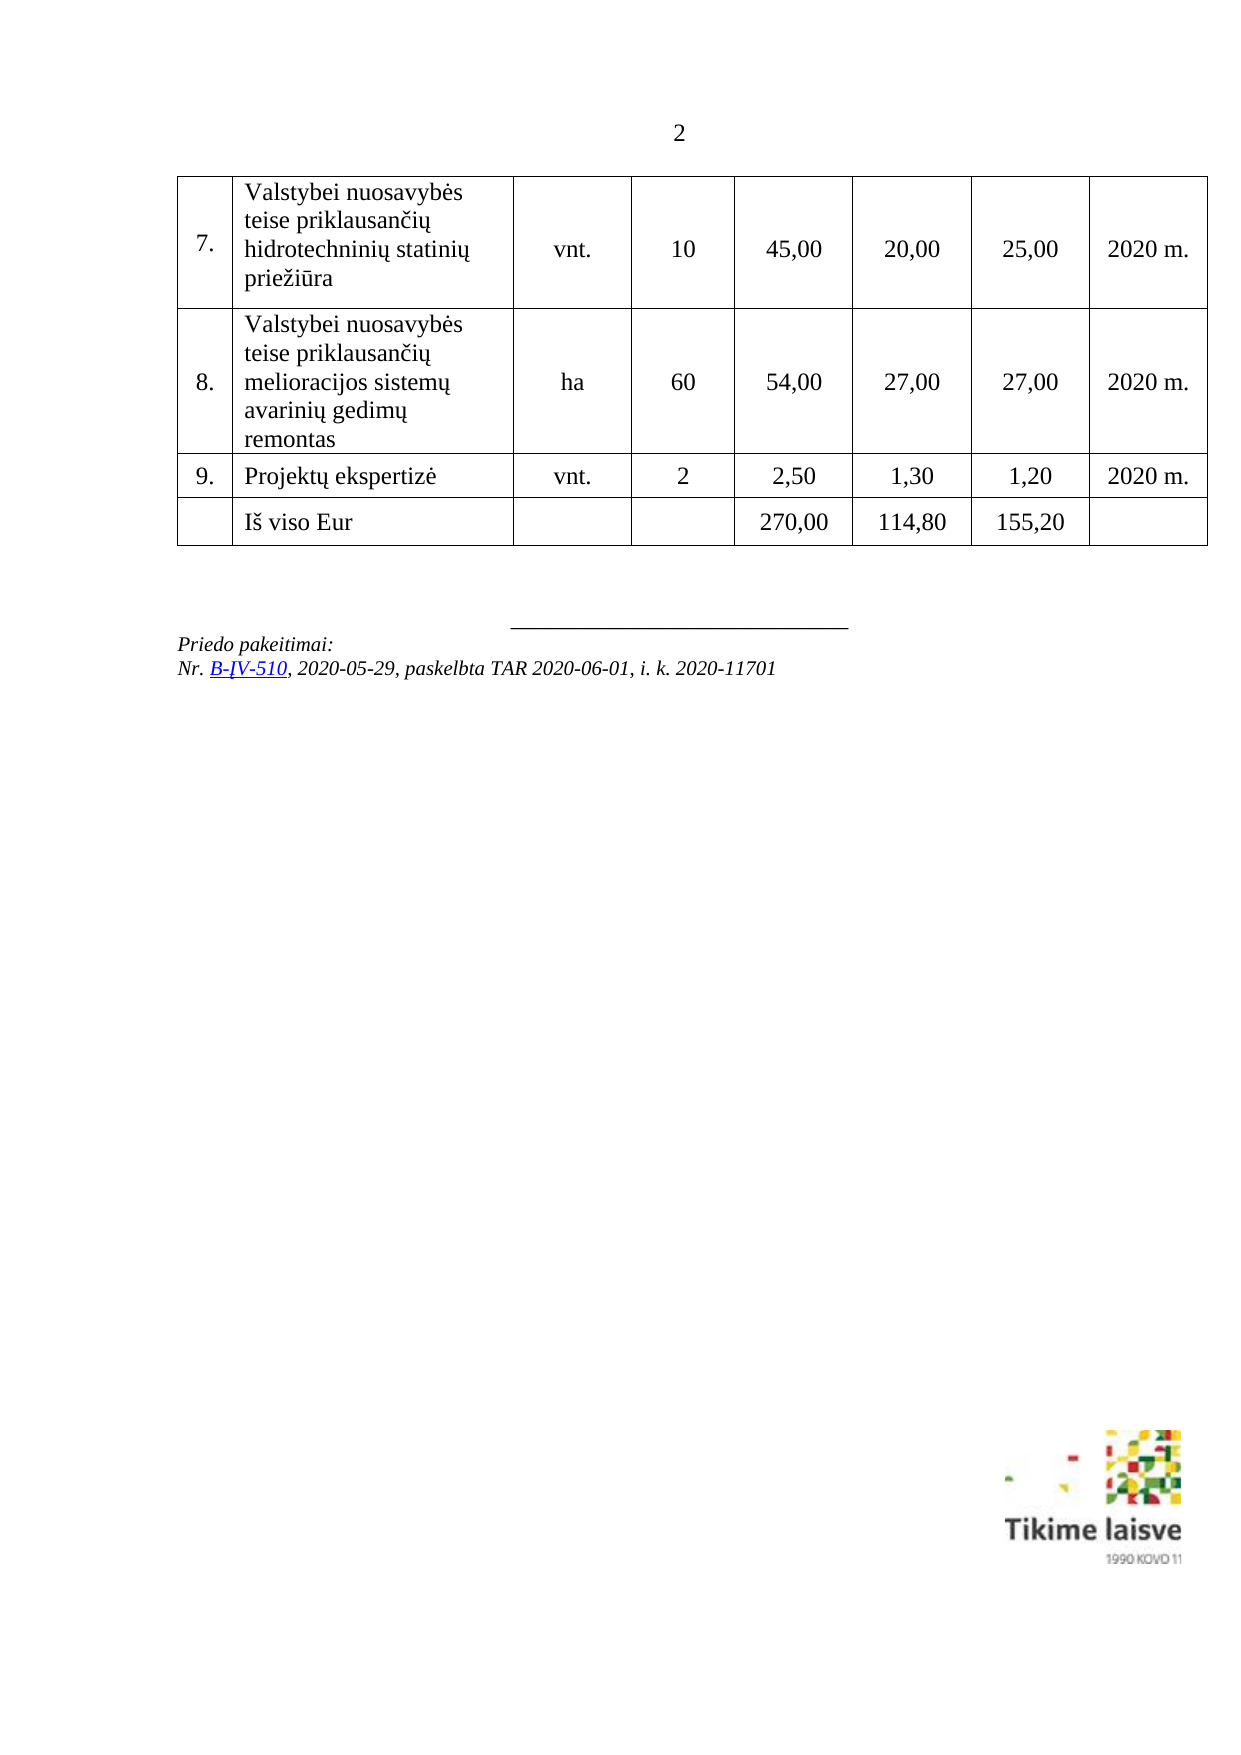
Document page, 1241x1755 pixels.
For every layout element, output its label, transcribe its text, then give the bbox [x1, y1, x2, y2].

table_cell 114,80 [853, 498, 971, 544]
table_cell 20,00 [853, 177, 971, 308]
table_cell 45,00 [735, 177, 852, 308]
table_cell ha [514, 309, 631, 453]
table_cell Valstybei nuosavybės teise priklausančių melioracijos sistemų avarinių gedimų remontas [233, 309, 513, 453]
table_cell 2 [632, 454, 734, 497]
table_cell 1,30 [853, 454, 971, 497]
table_cell vnt. [514, 177, 631, 308]
table_cell [632, 498, 734, 544]
table_cell 54,00 [735, 309, 852, 453]
table_cell 27,00 [972, 309, 1089, 453]
table_cell 10 [632, 177, 734, 308]
table_cell Projektų ekspertizė [233, 454, 513, 497]
table_cell [1090, 498, 1207, 544]
table_cell 270,00 [735, 498, 852, 544]
table_cell Iš viso Eur [233, 498, 513, 544]
table_cell 2020 m. [1090, 309, 1207, 453]
table_cell [514, 498, 631, 544]
table_cell 1,20 [972, 454, 1089, 497]
table_cell 9. [178, 454, 232, 497]
table_cell 8. [178, 309, 232, 453]
table_cell 2020 m. [1090, 454, 1207, 497]
table_cell 25,00 [972, 177, 1089, 308]
table_cell 2020 m. [1090, 177, 1207, 308]
table_cell 27,00 [853, 309, 971, 453]
table_cell 60 [632, 309, 734, 453]
table_cell 2,50 [735, 454, 852, 497]
text ___________________________ [177, 603, 1181, 632]
table_cell 7. [178, 177, 232, 308]
text Priedo pakeitimai: [177, 632, 1181, 656]
table_cell [178, 498, 232, 544]
table_cell 155,20 [972, 498, 1089, 544]
table_cell vnt. [514, 454, 631, 497]
text Nr. B-ĮV-510, 2020-05-29, paskelbta TAR 2020-06-01, i. k. 2020-11701 [177, 656, 1181, 680]
table_cell Valstybei nuosavybės teise priklausančių hidrotechninių statinių priežiūra [233, 177, 513, 308]
